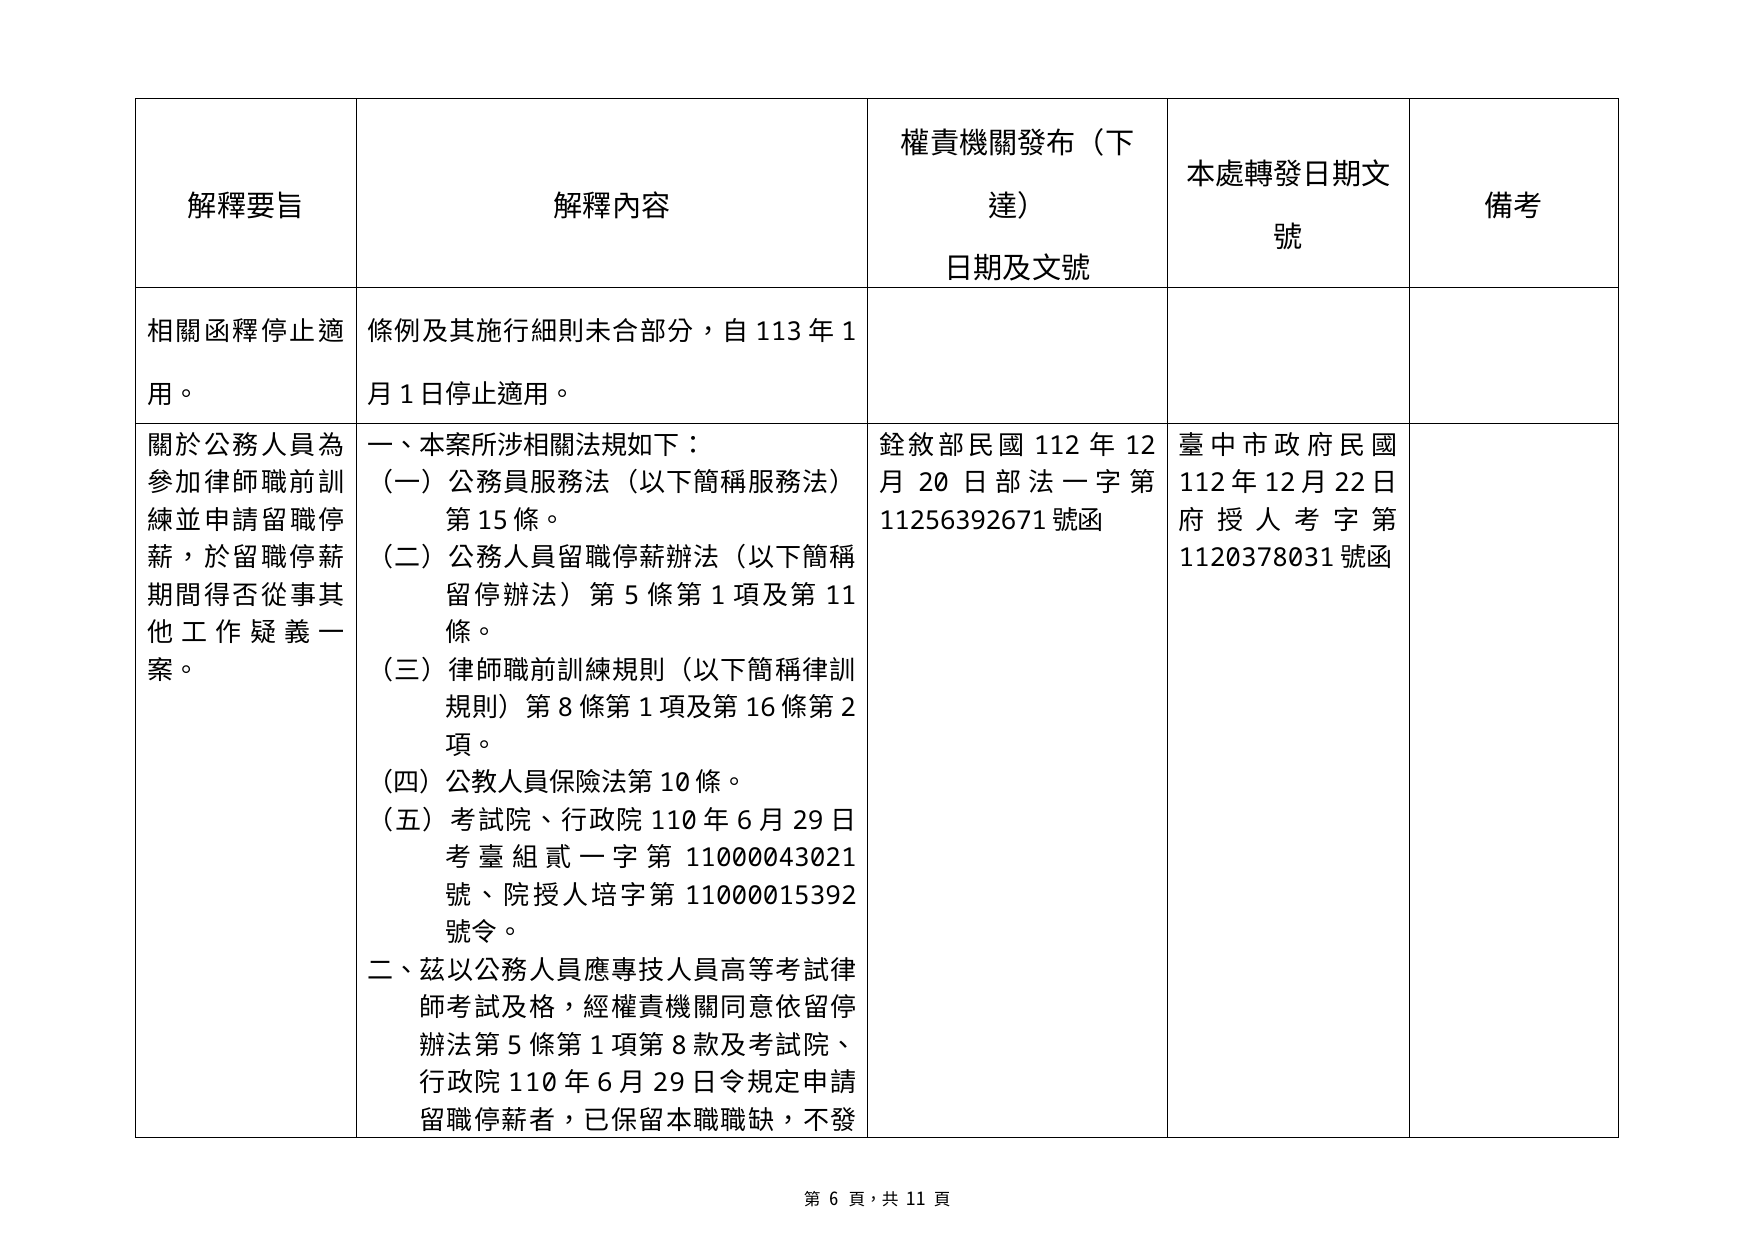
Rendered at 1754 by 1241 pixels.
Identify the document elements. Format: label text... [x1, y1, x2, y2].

table_cell 相關函釋停止適用。 [136, 288, 356, 423]
table_cell [1410, 424, 1618, 1137]
table_cell [1168, 288, 1409, 423]
table_cell 關於公務人員為參加律師職前訓練並申請留職停薪，於留職停薪期間得否從事其他工作疑義一案。 [136, 424, 356, 1137]
table_cell [868, 288, 1167, 423]
table_header 解釋內容 [357, 99, 867, 287]
table_cell 一、本案所涉相關法規如下： （一）公務員服務法（以下簡稱服務法）第15條。 （二）公務人員留職停薪辦法（以下簡稱留停辦法）第5條第1項及第11條。 （三）律師職前訓練規則（以下簡稱律訓規則）第8條第1項及第16條第2項。 （四）公教人員保險法第10條。 （五）考試院、行政院110年6月29日考臺組貳一字第11000043021號、院授人培字第11000015392號令。 二、茲以公務人員應專技人員高等考試律師考試及格，經權責機關同意依留停辦法第5條第1項第8款及考試院、行政院110年6月29日令規定申請留職停薪者，已保留本職職缺，不發 [357, 424, 867, 1137]
table_cell 條例及其施行細則未合部分，自113年1月1日停止適用。 [357, 288, 867, 423]
table_header 權責機關發布（下達） 日期及文號 [868, 99, 1167, 287]
table_cell 臺中市政府民國112年12月22日府授人考字第1120378031號函 [1168, 424, 1409, 1137]
table_cell [1410, 288, 1618, 423]
table_header 本處轉發日期文號 [1168, 99, 1409, 287]
table_cell 銓敘部民國112年12月20日部法一字第11256392671號函 [868, 424, 1167, 1137]
table_header 備考 [1410, 99, 1618, 287]
table_header 解釋要旨 [136, 99, 356, 287]
